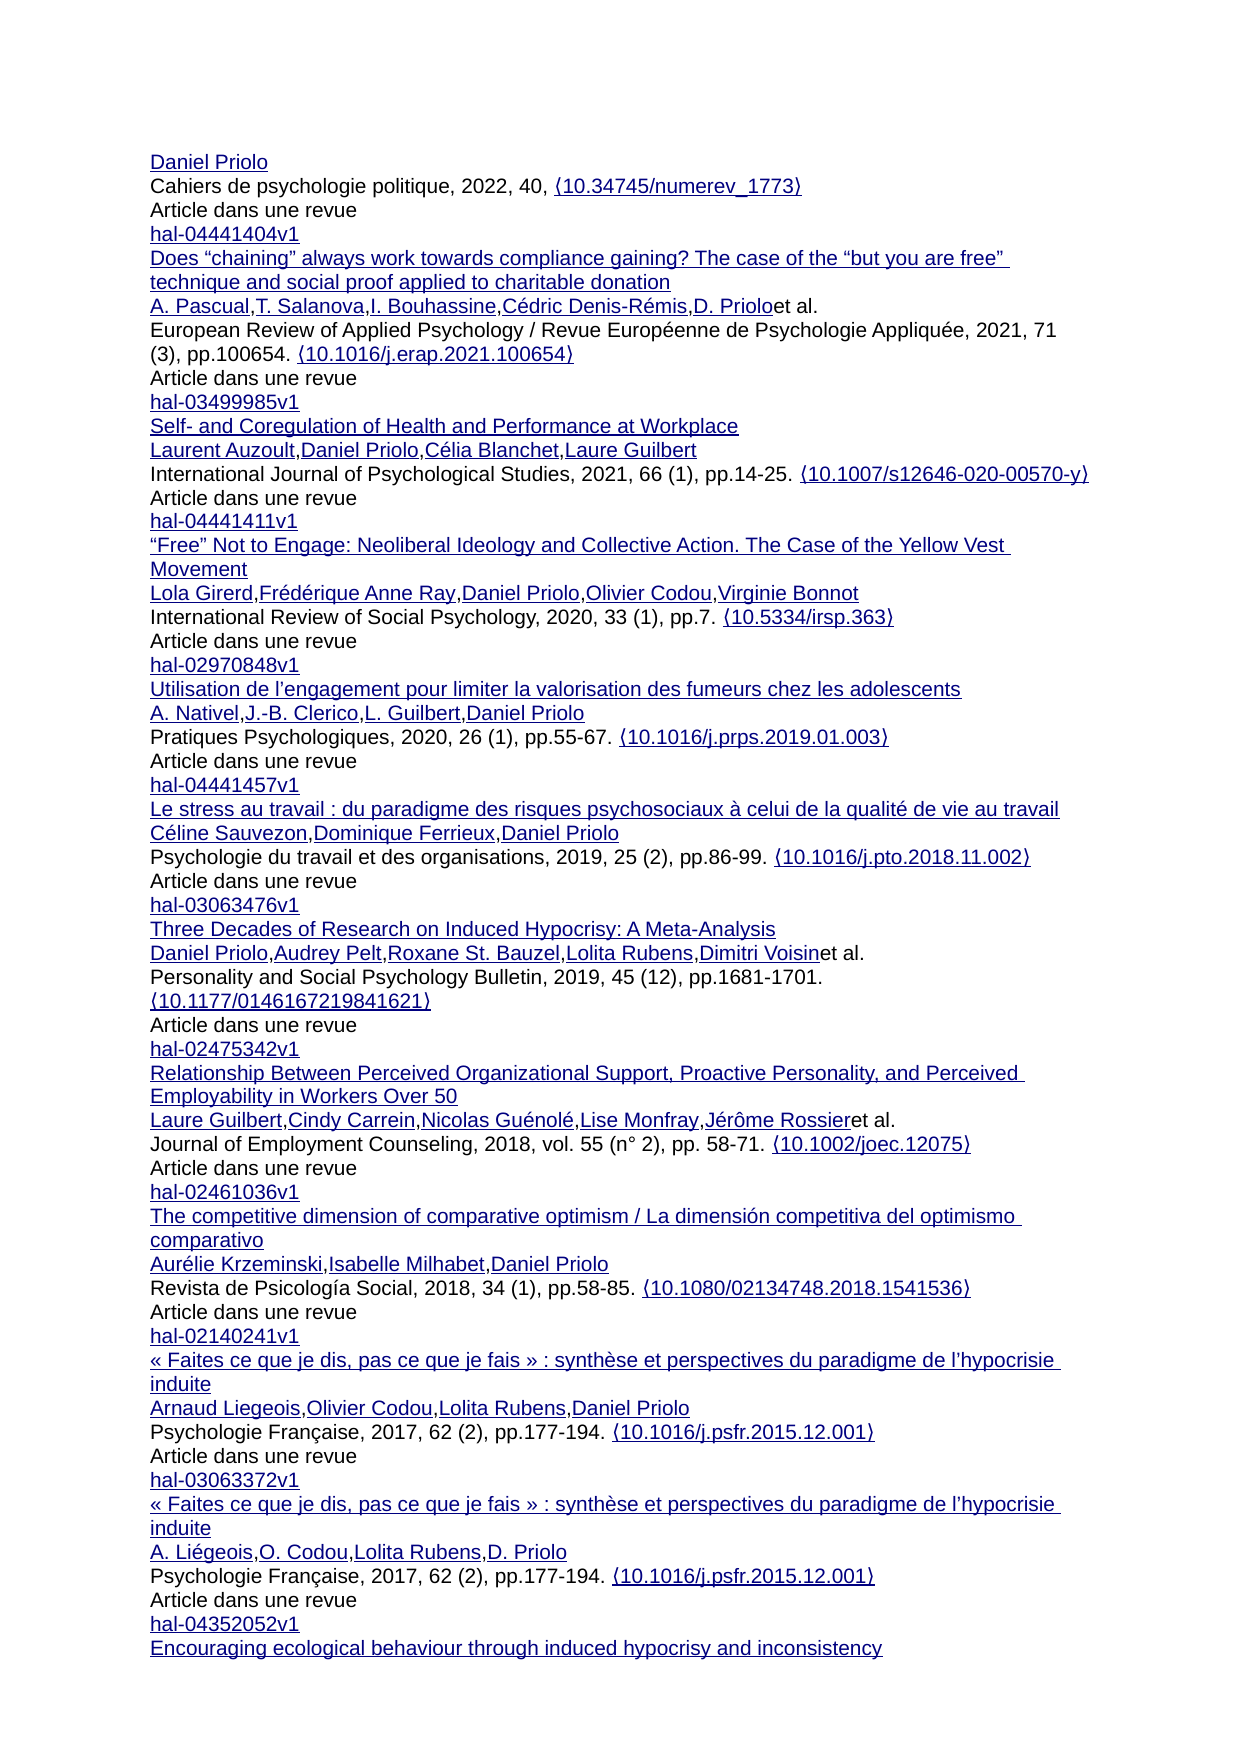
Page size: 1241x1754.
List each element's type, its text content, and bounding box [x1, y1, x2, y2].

table_cell Self- and Coregulation of Health and Performance at Workplace Laurent Auzoult,Daniel Priolo,Célia Blanchet,Laure Guilbert International Journal of Psychological Studies, 2021, 66 (1), pp.14-25. ⟨10.1007/s12646-020-00570-y⟩ Article dans une revue hal-04441411v1 [150, 414, 1090, 533]
table_cell Utilisation de l’engagement pour limiter la valorisation des fumeurs chez les adolescents A. Nativel,J.-B. Clerico,L. Guilbert,Daniel Priolo Pratiques Psychologiques, 2020, 26 (1), pp.55-67. ⟨10.1016/j.prps.2019.01.003⟩ Article dans une revue hal-04441457v1 [150, 677, 1090, 797]
table_cell Daniel Priolo Cahiers de psychologie politique, 2022, 40, ⟨10.34745/numerev_1773⟩ Article dans une revue hal-04441404v1 [150, 150, 1090, 246]
table_cell Relationship Between Perceived Organizational Support, Proactive Personality, and Perceived Employability in Workers Over 50 Laure Guilbert,Cindy Carrein,Nicolas Guénolé,Lise Monfray,Jérôme Rossieret al. Journal of Employment Counseling, 2018, vol. 55 (n° 2), pp. 58-71. ⟨10.1002/joec.12075⟩ Article dans une revue hal-02461036v1 [150, 1060, 1090, 1204]
table_cell Le stress au travail : du paradigme des risques psychosociaux à celui de la qualité de vie au travail Céline Sauvezon,Dominique Ferrieux,Daniel Priolo Psychologie du travail et des organisations, 2019, 25 (2), pp.86-99. ⟨10.1016/j.pto.2018.11.002⟩ Article dans une revue hal-03063476v1 [150, 797, 1090, 917]
table_cell Three Decades of Research on Induced Hypocrisy: A Meta-Analysis Daniel Priolo,Audrey Pelt,Roxane St. Bauzel,Lolita Rubens,Dimitri Voisinet al. Personality and Social Psychology Bulletin, 2019, 45 (12), pp.1681-1701. ⟨10.1177/0146167219841621⟩ Article dans une revue hal-02475342v1 [150, 917, 1090, 1060]
table_cell Does “chaining” always work towards compliance gaining? The case of the “but you are free” technique and social proof applied to charitable donation A. Pascual,T. Salanova,I. Bouhassine,Cédric Denis-Rémis,D. Prioloet al. European Review of Applied Psychology / Revue Européenne de Psychologie Appliquée, 2021, 71 (3), pp.100654. ⟨10.1016/j.erap.2021.100654⟩ Article dans une revue hal-03499985v1 [150, 246, 1090, 413]
table_cell « Faites ce que je dis, pas ce que je fais » : synthèse et perspectives du paradigme de l’hypocrisie induite Arnaud Liegeois,Olivier Codou,Lolita Rubens,Daniel Priolo Psychologie Française, 2017, 62 (2), pp.177-194. ⟨10.1016/j.psfr.2015.12.001⟩ Article dans une revue hal-03063372v1 [150, 1348, 1090, 1492]
table_cell “Free” Not to Engage: Neoliberal Ideology and Collective Action. The Case of the Yellow Vest Movement Lola Girerd,Frédérique Anne Ray,Daniel Priolo,Olivier Codou,Virginie Bonnot International Review of Social Psychology, 2020, 33 (1), pp.7. ⟨10.5334/irsp.363⟩ Article dans une revue hal-02970848v1 [150, 533, 1090, 677]
table_cell Encouraging ecological behaviour through induced hypocrisy and inconsistency [150, 1635, 1090, 1659]
table_cell The competitive dimension of comparative optimism / La dimensión competitiva del optimismo comparativo Aurélie Krzeminski,Isabelle Milhabet,Daniel Priolo Revista de Psicología Social, 2018, 34 (1), pp.58-85. ⟨10.1080/02134748.2018.1541536⟩ Article dans une revue hal-02140241v1 [150, 1204, 1090, 1348]
table_cell « Faites ce que je dis, pas ce que je fais » : synthèse et perspectives du paradigme de l’hypocrisie induite A. Liégeois,O. Codou,Lolita Rubens,D. Priolo Psychologie Française, 2017, 62 (2), pp.177-194. ⟨10.1016/j.psfr.2015.12.001⟩ Article dans une revue hal-04352052v1 [150, 1492, 1090, 1635]
